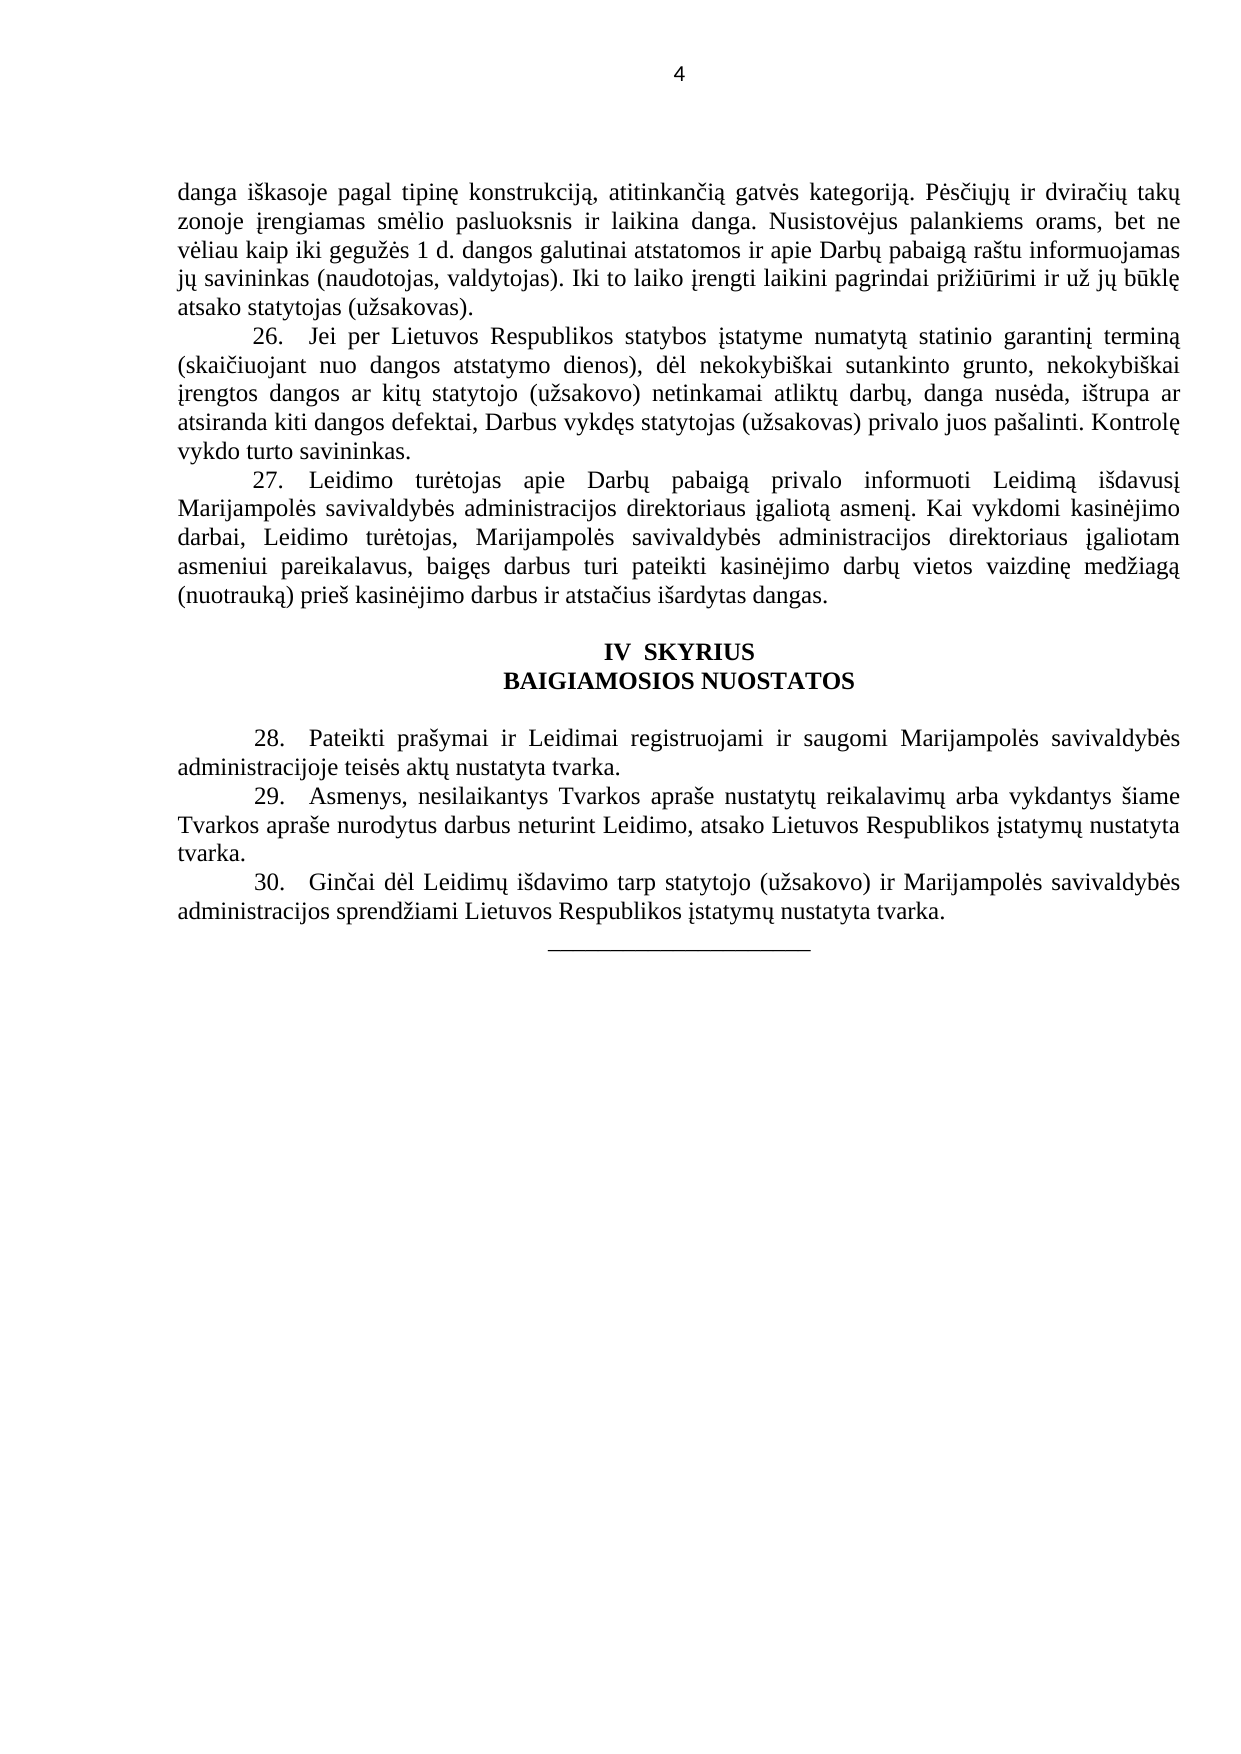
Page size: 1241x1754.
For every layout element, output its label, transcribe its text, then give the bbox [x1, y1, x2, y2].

text 26. Jei per Lietuvos Respublikos statybos įstatyme numatytą statinio garantinį terminą (skaičiuojant nuo dangos atstatymo dienos), dėl nekokybiškai sutankinto grunto, nekokybiškai įrengtos dangos ar kitų statytojo (užsakovo) netinkamai atliktų darbų, danga nusėda, ištrupa ar atsiranda kiti dangos defektai, Darbus vykdęs statytojas (užsakovas) privalo juos pašalinti. Kontrolę vykdo turto savininkas. [177, 321, 1181, 465]
text BAIGIAMOSIOS NUOSTATOS [177, 666, 1181, 695]
text _____________________ [177, 925, 1181, 953]
text 28. Pateikti prašymai ir Leidimai registruojami ir saugomi Marijampolės savivaldybės administracijoje teisės aktų nustatyta tvarka. [177, 723, 1181, 781]
text 30. Ginčai dėl Leidimų išdavimo tarp statytojo (užsakovo) ir Marijampolės savivaldybės administracijos sprendžiami Lietuvos Respublikos įstatymų nustatyta tvarka. [177, 867, 1181, 925]
text IV Skyrius [177, 637, 1181, 666]
text 29. Asmenys, nesilaikantys Tvarkos apraše nustatytų reikalavimų arba vykdantys šiame Tvarkos apraše nurodytus darbus neturint Leidimo, atsako Lietuvos Respublikos įstatymų nustatyta tvarka. [177, 781, 1181, 867]
text 27. Leidimo turėtojas apie Darbų pabaigą privalo informuoti Leidimą išdavusį Marijampolės savivaldybės administracijos direktoriaus įgaliotą asmenį. Kai vykdomi kasinėjimo darbai, Leidimo turėtojas, Marijampolės savivaldybės administracijos direktoriaus įgaliotam asmeniui pareikalavus, baigęs darbus turi pateikti kasinėjimo darbų vietos vaizdinę medžiagą (nuotrauką) prieš kasinėjimo darbus ir atstačius išardytas dangas. [177, 465, 1181, 608]
text danga iškasoje pagal tipinę konstrukciją, atitinkančią gatvės kategoriją. Pėsčiųjų ir dviračių takų zonoje įrengiamas smėlio pasluoksnis ir laikina danga. Nusistovėjus palankiems orams, bet ne vėliau kaip iki gegužės 1 d. dangos galutinai atstatomos ir apie Darbų pabaigą raštu informuojamas jų savininkas (naudotojas, valdytojas). Iki to laiko įrengti laikini pagrindai prižiūrimi ir už jų būklę atsako statytojas (užsakovas). [177, 177, 1181, 321]
